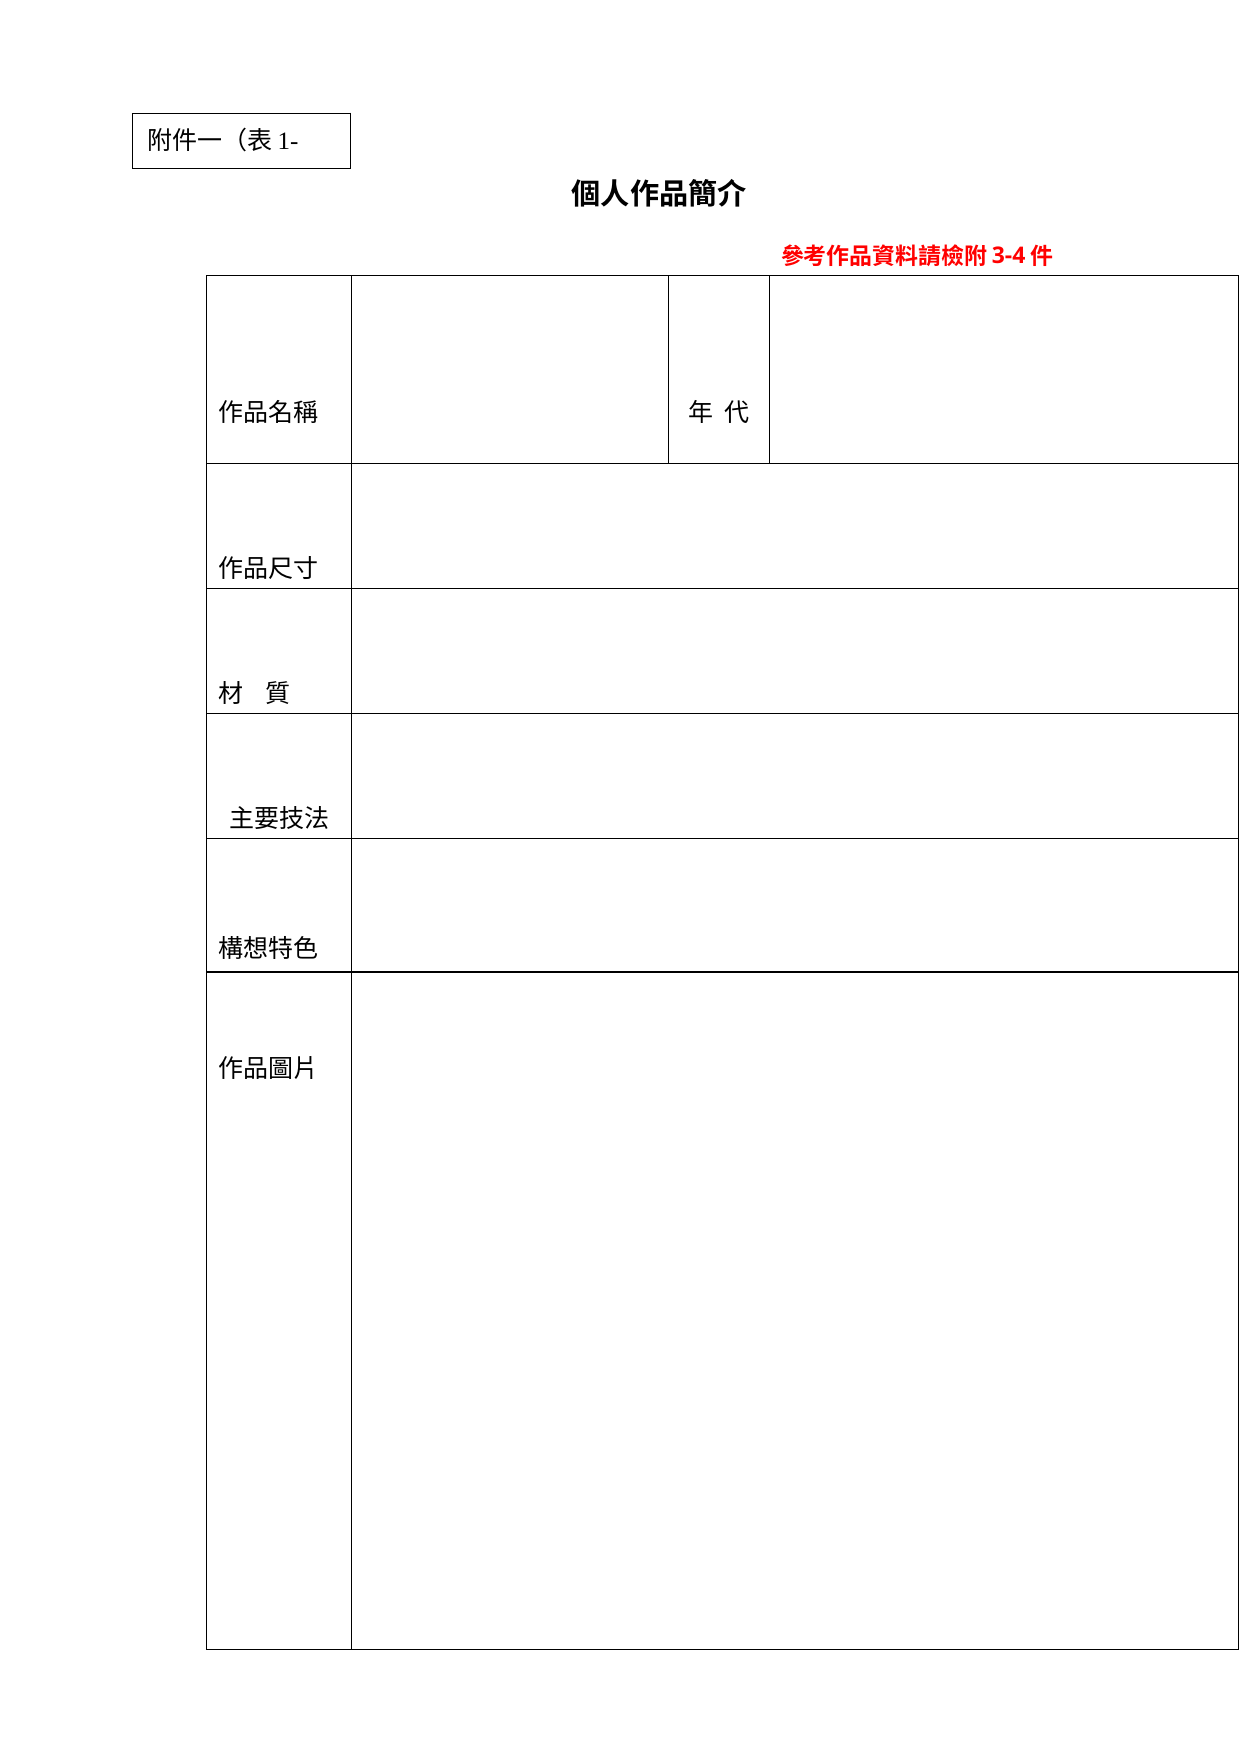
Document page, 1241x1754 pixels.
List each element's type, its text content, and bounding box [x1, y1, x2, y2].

table_cell 構想特色 [207, 839, 351, 971]
text 個人作品簡介 [133, 114, 350, 168]
table_cell 作品尺寸 [207, 464, 351, 588]
table_header [770, 276, 1238, 463]
text 參考作品資料請檢附3-4件 [207, 213, 1053, 275]
table_cell [352, 839, 1238, 971]
text 個人作品簡介 [207, 150, 1053, 213]
table_cell 材 質 [207, 589, 351, 713]
table_cell [352, 589, 1238, 713]
table_header [352, 276, 668, 463]
text 附件一（表1-2） [147, 121, 335, 161]
table_header 年 代 [669, 276, 769, 463]
table_header 作品名稱 [207, 276, 351, 463]
table_cell 主要技法 [207, 714, 351, 838]
table_cell 作品圖片 [207, 973, 351, 1649]
table_cell [352, 714, 1238, 838]
table_cell [352, 464, 1238, 588]
table_cell [352, 973, 1238, 1649]
